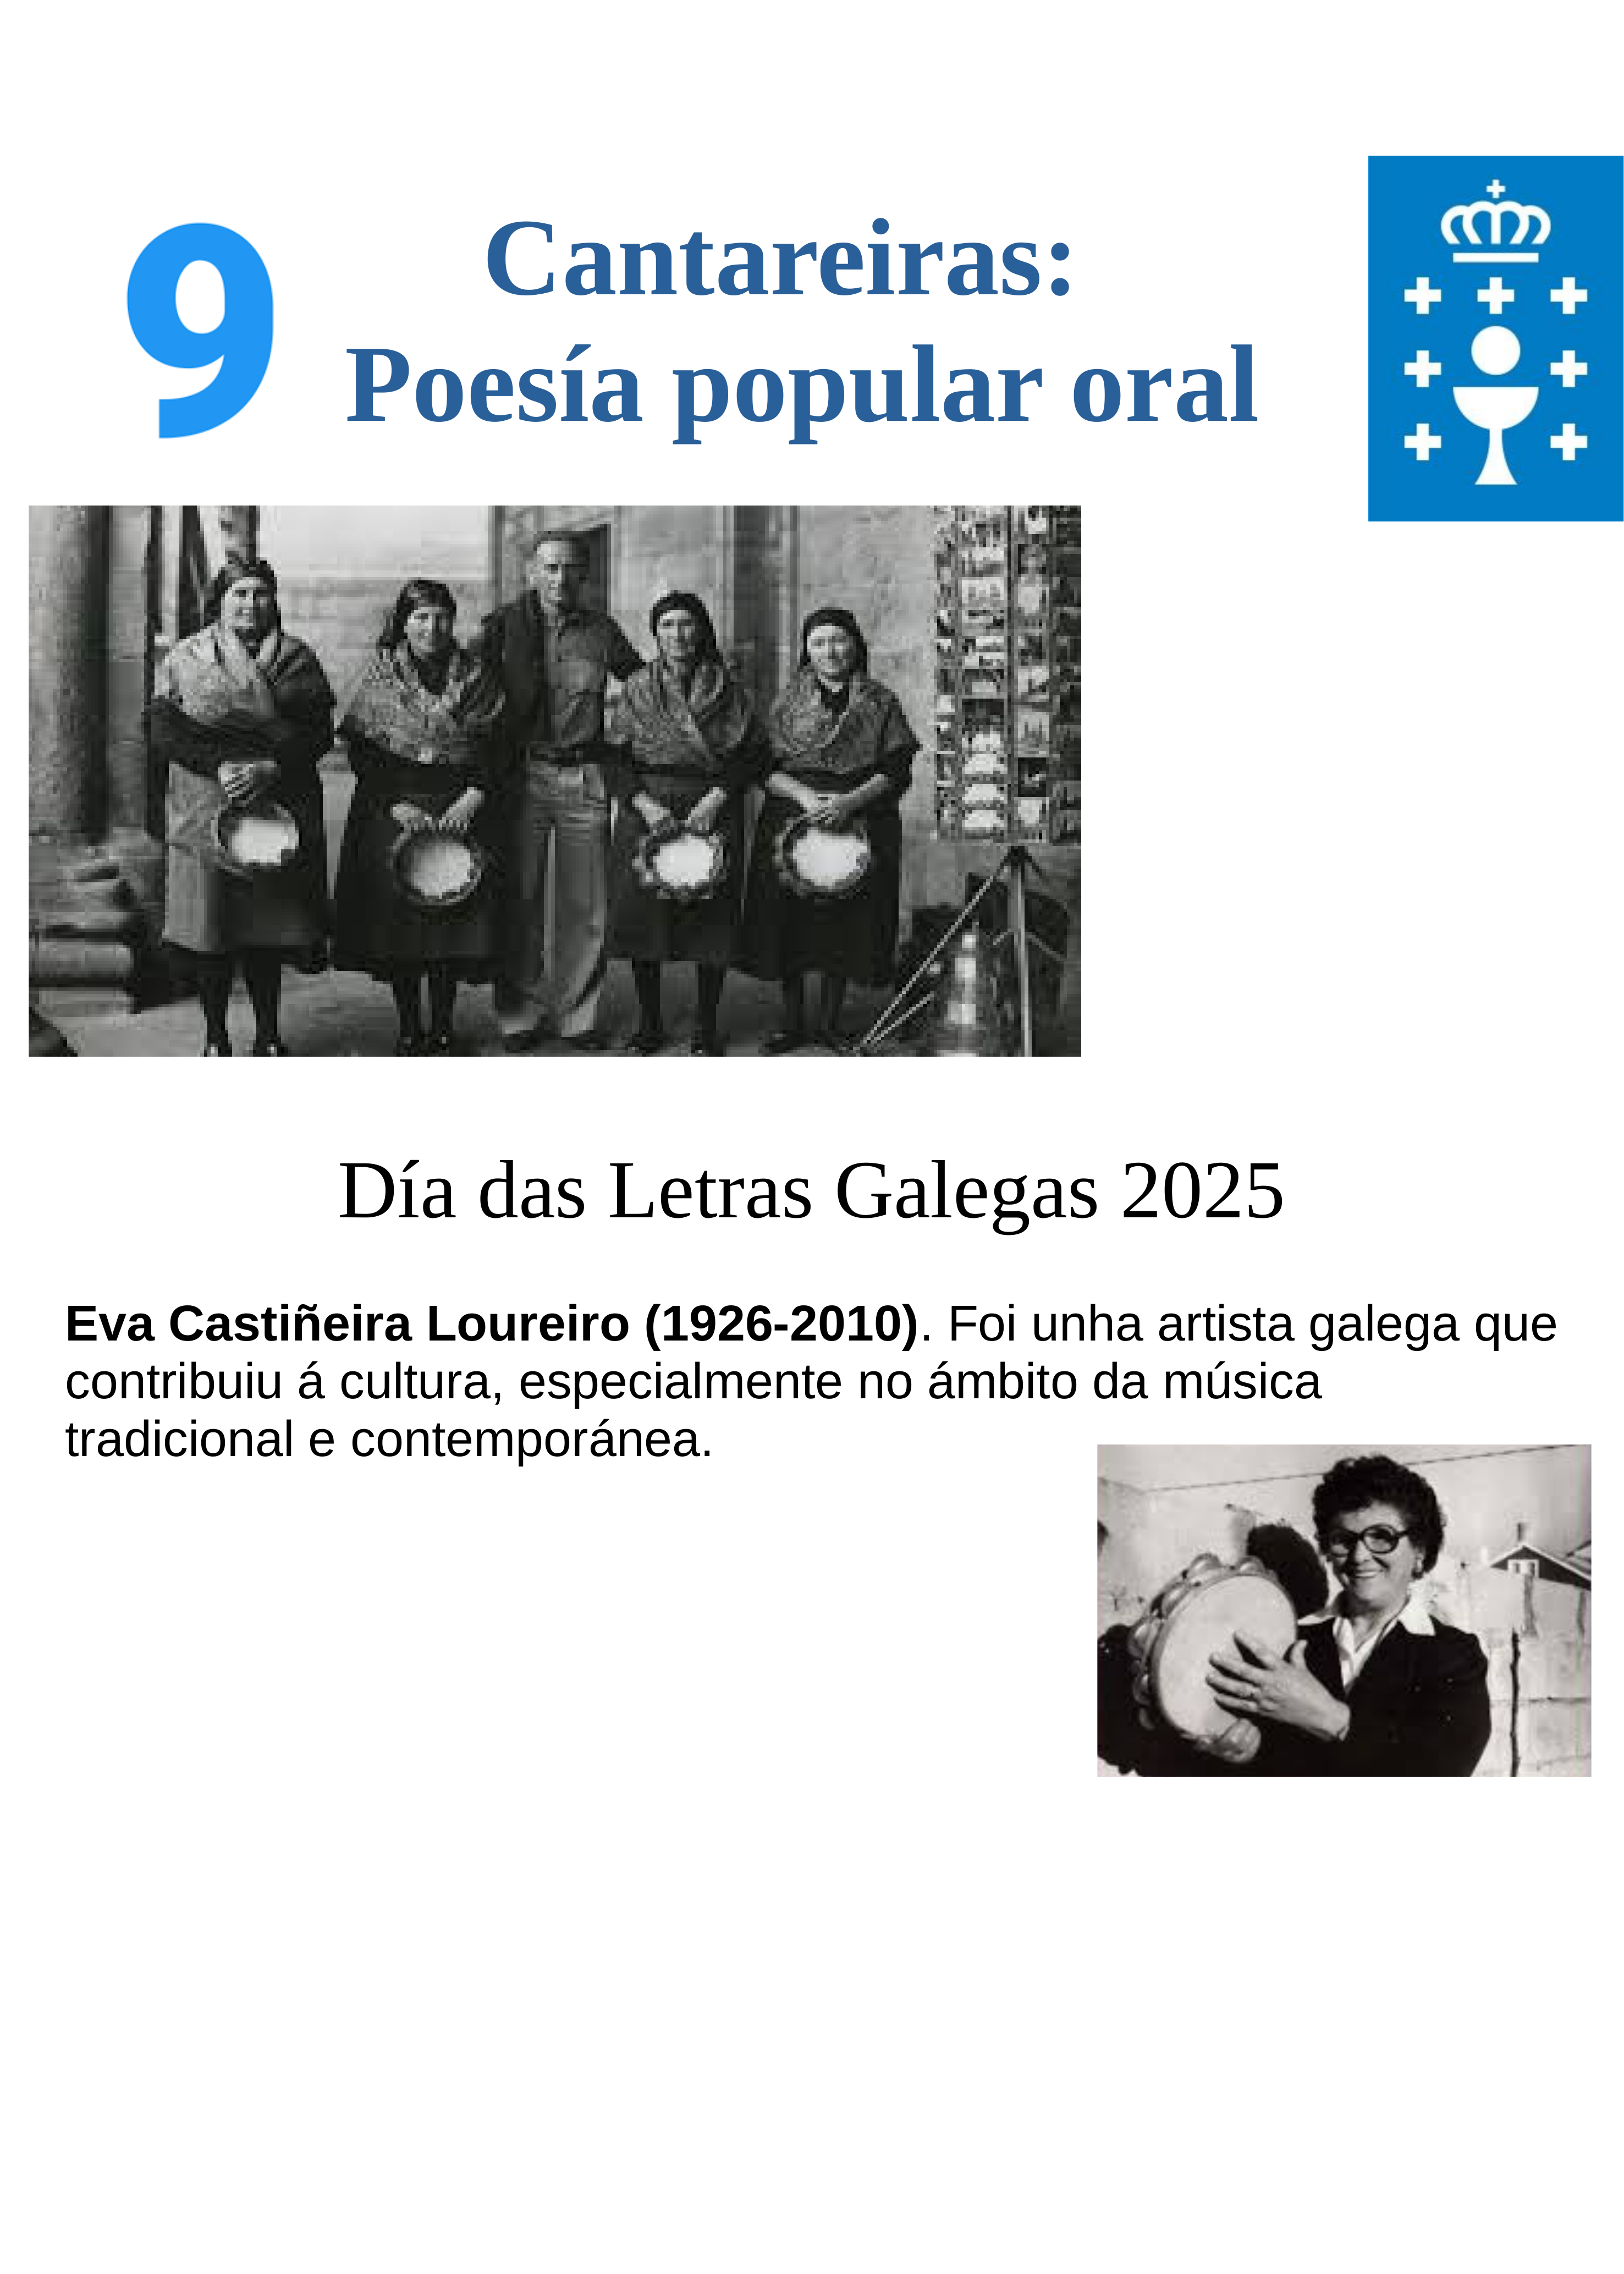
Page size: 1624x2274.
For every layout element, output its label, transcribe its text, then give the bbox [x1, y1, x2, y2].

picture [1368, 156, 1624, 521]
text Poesía popular oral [290, 318, 1368, 444]
text Día das Letras Galegas 2025 [65, 1140, 1559, 1235]
text Cantareiras: [65, 191, 1368, 318]
text Eva Castiñeira Loureiro (1926-2010). Foi unha artista galega que contribuiu á cultura, especialmente no ámbito da música tradicional e contemporánea. [65, 1293, 1559, 1467]
picture [66, 197, 290, 465]
picture [29, 506, 1081, 1057]
picture [1097, 1444, 1592, 1777]
